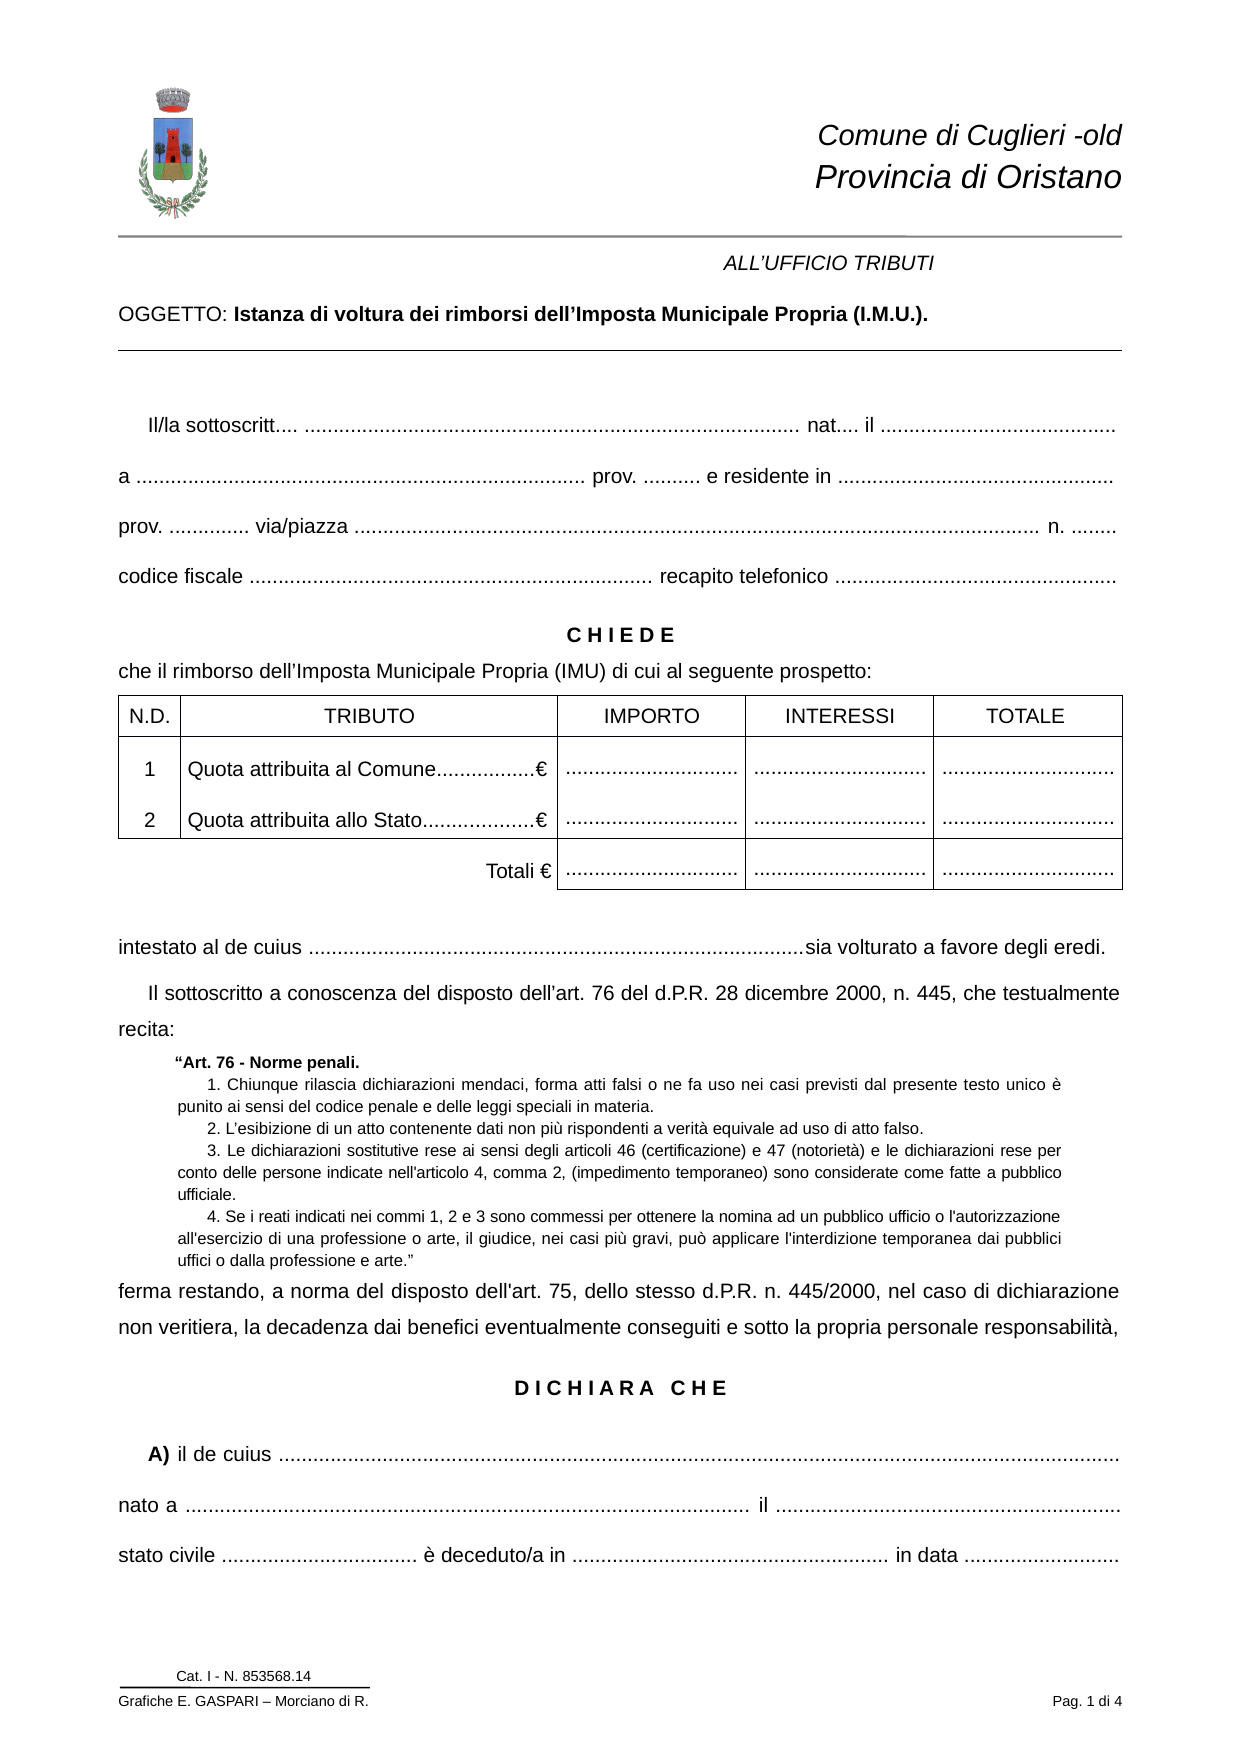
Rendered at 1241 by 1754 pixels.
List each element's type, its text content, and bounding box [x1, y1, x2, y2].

table_cell 1 [119, 737, 180, 787]
table_cell .............................. [934, 839, 1122, 889]
table_header TRIBUTO [181, 696, 557, 736]
table_header TOTALE [934, 696, 1122, 736]
text C H I E D E [118, 623, 1122, 647]
table_cell [118, 839, 181, 889]
table_header INTERESSI [746, 696, 933, 736]
table_cell .............................. [558, 737, 745, 787]
table_cell .............................. [746, 839, 933, 889]
text 1. Chiunque rilascia dichiarazioni mendaci, forma atti falsi o ne fa uso nei casi previsti dal presente testo unico è punito ai sensi del codice penale e delle leggi speciali in materia. [177, 1075, 1063, 1116]
table_cell .............................. [934, 737, 1122, 787]
table_header N.D. [119, 696, 180, 736]
text intestato al de cuius ......................................................................................sia volturato a favore degli eredi. [118, 923, 1122, 962]
table_cell Totali € [181, 839, 557, 889]
text Provincia di Oristano [224, 157, 1122, 195]
list il de cuius .................................................................................................................................................. nato a .................................................................................................. il ............................................................ stato civile .................................. è deceduto/a in ....................................................... in data ........................... [118, 1431, 1122, 1570]
text “Art. 76 - Norme penali. [174, 1053, 1122, 1072]
text Il sottoscritto a conoscenza del disposto dell’art. 76 del d.P.R. 28 dicembre 2000, n. 445, che testualmente recita: [118, 981, 1122, 1041]
table_cell .............................. [558, 839, 745, 889]
text D I C H I A R A C H E [118, 1376, 1122, 1400]
table_cell Quota attribuita al Comune € [181, 737, 557, 787]
table_cell .............................. [746, 787, 933, 837]
table_cell Quota attribuita allo Stato € [181, 787, 557, 837]
text che il rimborso dell’Imposta Municipale Propria (IMU) di cui al seguente prospetto: [118, 658, 1122, 682]
text ferma restando, a norma del disposto dell'art. 75, dello stesso d.P.R. n. 445/2000, nel caso di dichiarazione non veritiera, la decadenza dai benefici eventualmente conseguiti e sotto la propria personale responsabilità, [118, 1279, 1122, 1339]
text Il/la sottoscritt.... ...................................................................................... nat.... il ......................................... a .............................................................................. prov. .......... e residente in ................................................ prov. .............. via/piazza ....................................................................................................................... n. ........ codice fiscale ...................................................................... recapito telefonico ................................................. [118, 401, 1122, 591]
table_cell .............................. [558, 787, 745, 837]
table_header IMPORTO [558, 696, 745, 736]
text Comune di Cuglieri -old [224, 118, 1122, 152]
text 4. Se i reati indicati nei commi 1, 2 e 3 sono commessi per ottenere la nomina ad un pubblico ufficio o l'autorizzazione all'esercizio di una professione o arte, il giudice, nei casi più gravi, può applicare l'interdizione temporanea dai pubblici uffici o dalla professione e arte.” [177, 1207, 1063, 1270]
picture [122, 87, 224, 219]
table_cell 2 [119, 787, 180, 837]
text OGGETTO: Istanza di voltura dei rimborsi dell’Imposta Municipale Propria (I.M.U.). [118, 302, 1122, 326]
text 3. Le dichiarazioni sostitutive rese ai sensi degli articoli 46 (certificazione) e 47 (notorietà) e le dichiarazioni rese per conto delle persone indicate nell'articolo 4, comma 2, (impedimento temporaneo) sono considerate come fatte a pubblico ufficiale. [177, 1141, 1063, 1204]
table_cell .............................. [746, 737, 933, 787]
text 2. L’esibizione di un atto contenente dati non più rispondenti a verità equivale ad uso di atto falso. [177, 1119, 1063, 1138]
table_cell .............................. [934, 787, 1122, 837]
text ALL’UFFICIO TRIBUTI [723, 251, 1122, 275]
